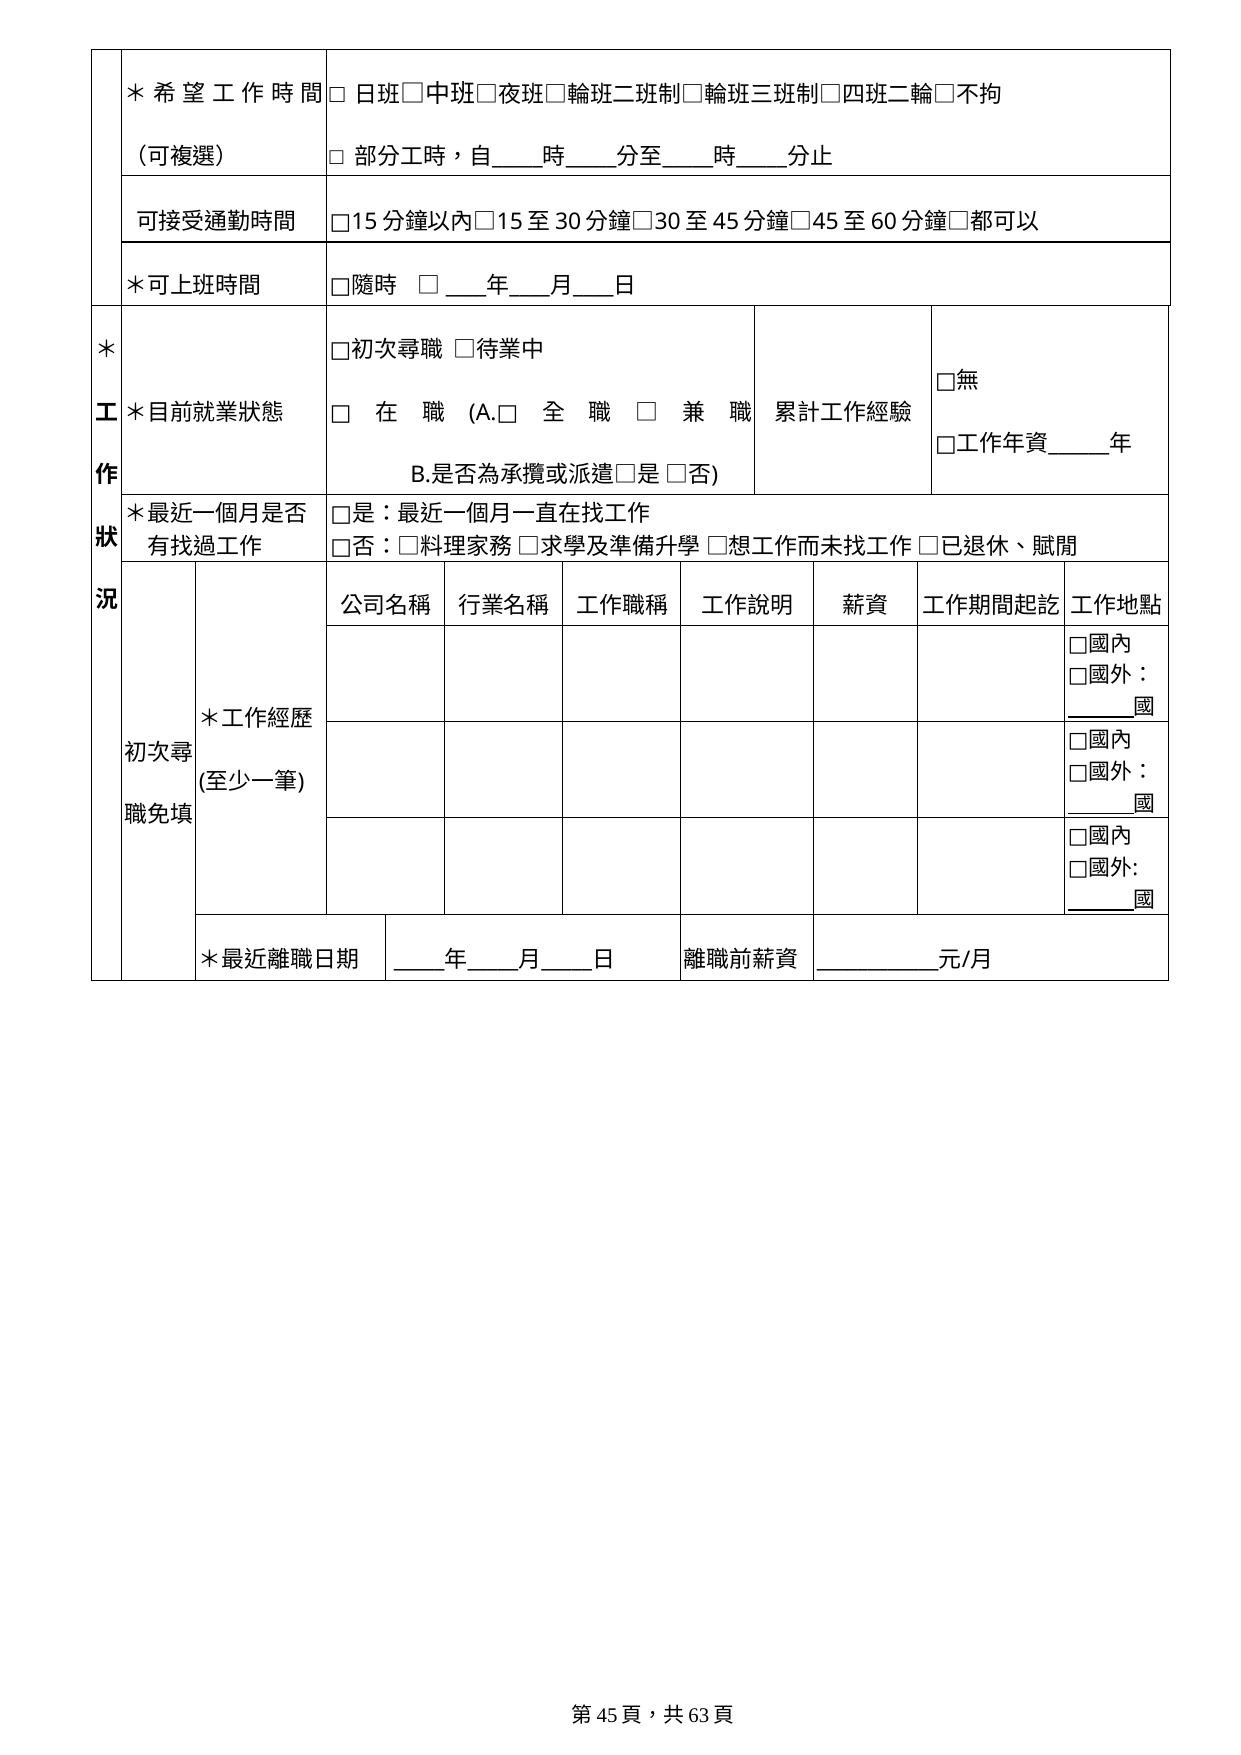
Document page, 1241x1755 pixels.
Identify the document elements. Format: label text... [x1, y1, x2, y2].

table_cell ＊目前就業狀態 [122, 306, 326, 493]
table_cell 初次尋職免填 [122, 562, 195, 979]
table_cell [814, 722, 917, 817]
table_cell 公司名稱 [327, 562, 444, 625]
table_cell □初次尋職 □待業中 □在職(A.□全職□兼職 B.是否為承攬或派遣□是 □否) [327, 306, 754, 493]
table_cell 工作期間起訖 [918, 562, 1064, 625]
table_cell □國內 □國外: 國 [1065, 818, 1168, 913]
table_cell [445, 626, 562, 721]
table_cell [563, 626, 680, 721]
table_cell ＊ 工 作 狀 況 [92, 306, 121, 979]
table_cell 可接受通勤時間 [122, 176, 326, 241]
table_cell [681, 626, 813, 721]
table_cell ____________元/月 [814, 915, 1168, 979]
table_cell [918, 722, 1064, 817]
table_cell [814, 818, 917, 913]
table_cell [563, 818, 680, 913]
table_cell ＊可上班時間 [122, 243, 326, 305]
table_cell □是：最近一個月一直在找工作 □否：□料理家務 □求學及準備升學 □想工作而未找工作 □已退休、賦閒 [327, 495, 1168, 561]
table_cell [563, 722, 680, 817]
table_cell [918, 818, 1064, 913]
table_cell 累計工作經驗 [755, 306, 931, 493]
table_cell □國內 □國外： 國 [1065, 626, 1168, 721]
table_cell [327, 626, 444, 721]
table_cell [814, 626, 917, 721]
table_cell □隨時 □ ____年____月____日 [327, 243, 1170, 305]
table_cell ＊希望工作時間（可複選） [122, 50, 326, 175]
table_cell □無 □工作年資______年 [932, 306, 1168, 493]
table_cell □15分鐘以內□15至30分鐘□30至45分鐘□45至60分鐘□都可以 [327, 176, 1170, 241]
table_cell [327, 818, 444, 913]
table_cell _____年_____月_____日 [386, 915, 680, 979]
table_cell □國內 □國外： 國 [1065, 722, 1168, 817]
table_cell ＊最近離職日期 [196, 915, 385, 979]
table_cell ＊最近一個月是否有找過工作 [122, 495, 326, 561]
table_cell 離職前薪資 [681, 915, 813, 979]
table_cell [445, 722, 562, 817]
table_cell [445, 818, 562, 913]
table_cell ＊工作經歷 (至少一筆) [196, 562, 326, 913]
table_cell [327, 722, 444, 817]
table_header [92, 50, 121, 305]
table_cell 行業名稱 [445, 562, 562, 625]
table_cell 日班□中班□夜班□輪班二班制□輪班三班制□四班二輪□不拘 部分工時，自_____時_____分至_____時_____分止 [327, 50, 1170, 175]
table_cell [681, 818, 813, 913]
table_cell 工作說明 [681, 562, 813, 625]
table_cell 工作職稱 [563, 562, 680, 625]
table_cell 工作地點 [1065, 562, 1168, 625]
table_cell [681, 722, 813, 817]
table_cell [918, 626, 1064, 721]
table_cell 薪資 [814, 562, 917, 625]
